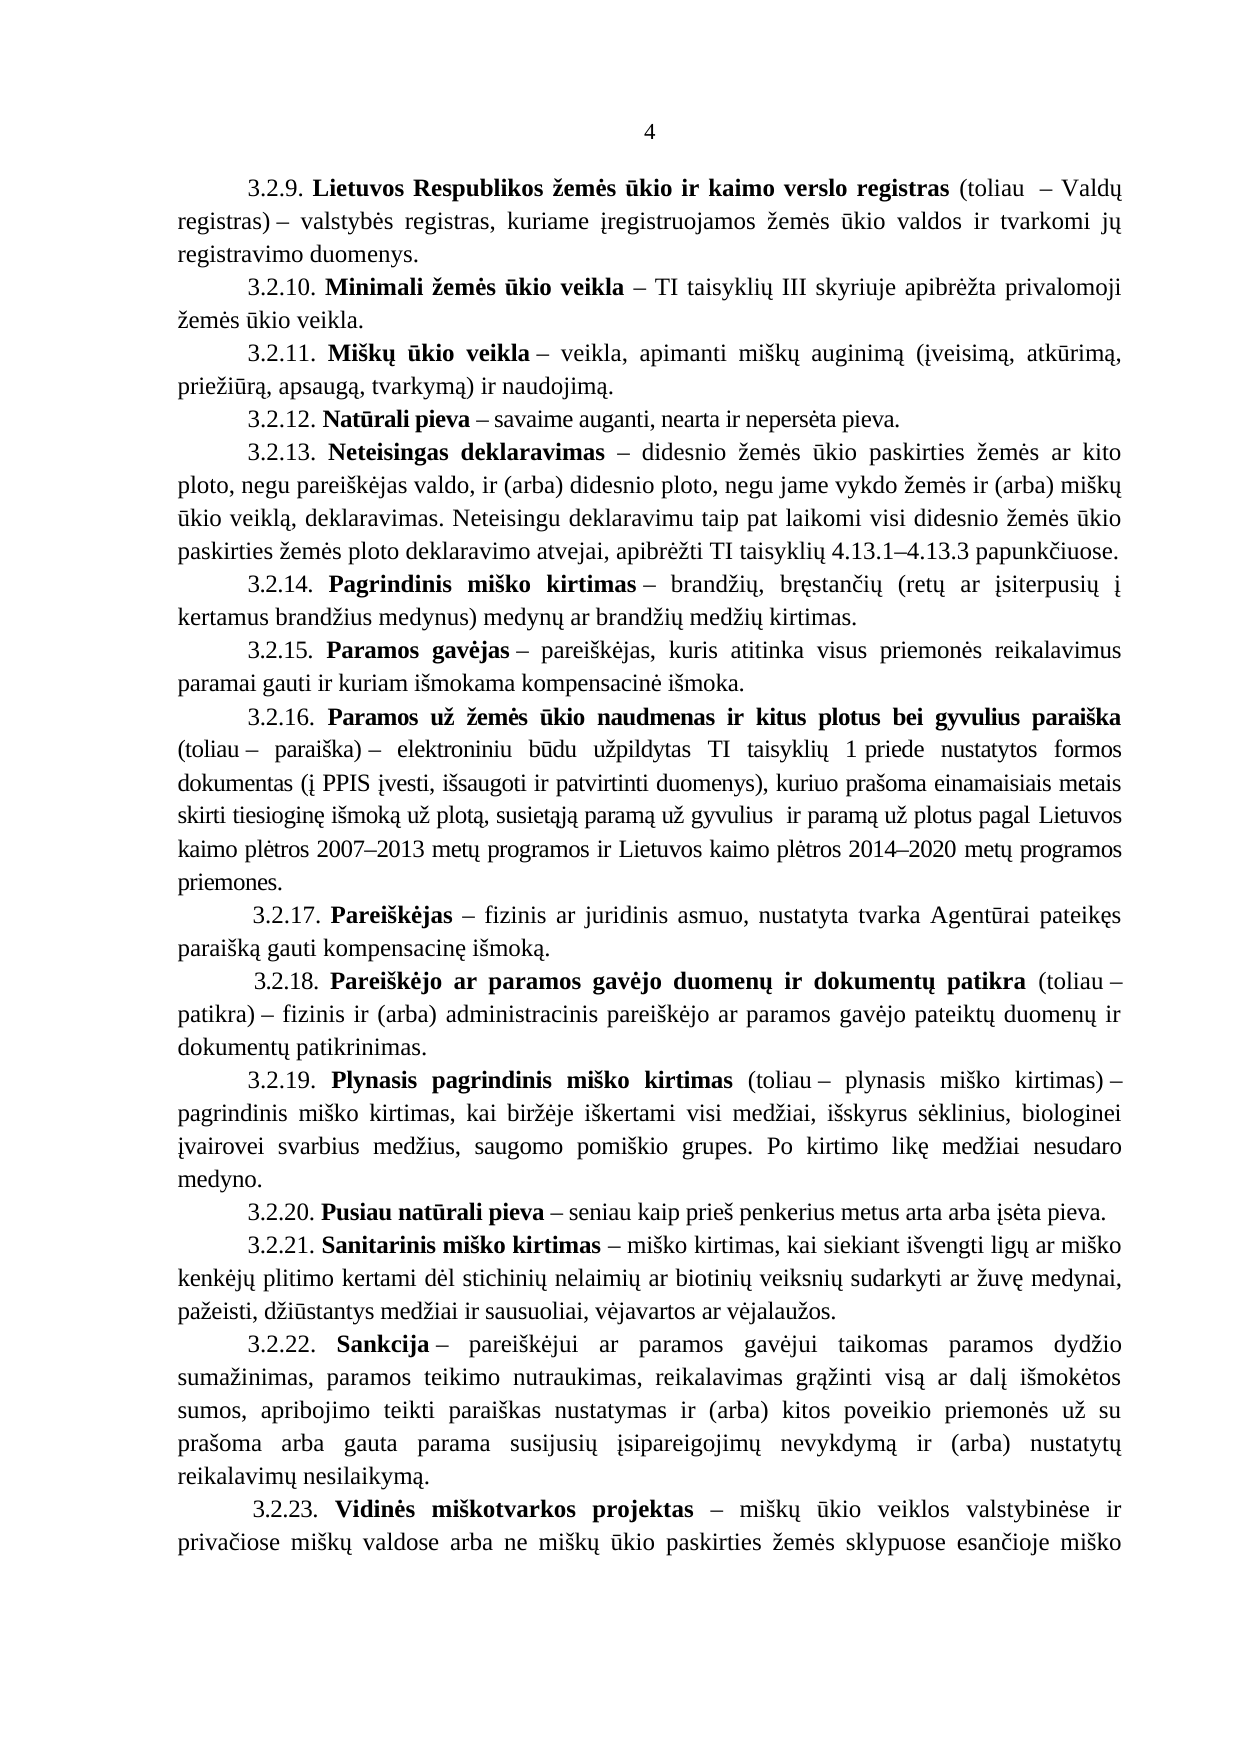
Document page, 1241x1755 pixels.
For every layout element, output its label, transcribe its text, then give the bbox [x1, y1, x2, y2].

text 3.2.10. Minimali žemės ūkio veikla – TI taisyklių III skyriuje apibrėžta privalomoji žemės ūkio veikla. [177, 272, 1122, 334]
text 3.2.14. Pagrindinis miško kirtimas – brandžių, bręstančių (retų ar įsiterpusių į kertamus brandžius medynus) medynų ar brandžių medžių kirtimas. [177, 569, 1122, 631]
text 3.2.18. Pareiškėjo ar paramos gavėjo duomenų ir dokumentų patikra (toliau – patikra) – fizinis ir (arba) administracinis pareiškėjo ar paramos gavėjo pateiktų duomenų ir dokumentų patikrinimas. [177, 966, 1122, 1061]
text 3.2.15. Paramos gavėjas – pareiškėjas, kuris atitinka visus priemonės reikalavimus paramai gauti ir kuriam išmokama kompensacinė išmoka. [177, 636, 1122, 697]
text 3.2.16. Paramos už žemės ūkio naudmenas ir kitus plotus bei gyvulius paraiška (toliau – paraiška) – elektroniniu būdu užpildytas TI taisyklių 1 priede nustatytos formos dokumentas (į PPIS įvesti, išsaugoti ir patvirtinti duomenys), kuriuo prašoma einamaisiais metais skirti tiesioginę išmoką už plotą, susietąją paramą už gyvulius ir paramą už plotus pagal Lietuvos kaimo plėtros 2007–2013 metų programos ir Lietuvos kaimo plėtros 2014–2020 metų programos priemones. [177, 702, 1122, 895]
text 3.2.21. Sanitarinis miško kirtimas – miško kirtimas, kai siekiant išvengti ligų ar miško kenkėjų plitimo kertami dėl stichinių nelaimių ar biotinių veiksnių sudarkyti ar žuvę medynai, pažeisti, džiūstantys medžiai ir sausuoliai, vėjavartos ar vėjalaužos. [177, 1230, 1122, 1325]
text 3.2.9. Lietuvos Respublikos žemės ūkio ir kaimo verslo registras (toliau – Valdų registras) – valstybės registras, kuriame įregistruojamos žemės ūkio valdos ir tvarkomi jų registravimo duomenys. [177, 173, 1122, 268]
text 3.2.17. Pareiškėjas – fizinis ar juridinis asmuo, nustatyta tvarka Agentūrai pateikęs paraišką gauti kompensacinę išmoką. [177, 900, 1122, 961]
text 3.2.19. Plynasis pagrindinis miško kirtimas (toliau – plynasis miško kirtimas) – pagrindinis miško kirtimas, kai biržėje iškertami visi medžiai, išskyrus sėklinius, biologinei įvairovei svarbius medžius, saugomo pomiškio grupes. Po kirtimo likę medžiai nesudaro medyno. [177, 1065, 1122, 1193]
text 3.2.22. Sankcija – pareiškėjui ar paramos gavėjui taikomas paramos dydžio sumažinimas, paramos teikimo nutraukimas, reikalavimas grąžinti visą ar dalį išmokėtos sumos, apribojimo teikti paraiškas nustatymas ir (arba) kitos poveikio priemonės už su prašoma arba gauta parama susijusių įsipareigojimų nevykdymą ir (arba) nustatytų reikalavimų nesilaikymą. [177, 1329, 1122, 1490]
text 3.2.13. Neteisingas deklaravimas – didesnio žemės ūkio paskirties žemės ar kito ploto, negu pareiškėjas valdo, ir (arba) didesnio ploto, negu jame vykdo žemės ir (arba) miškų ūkio veiklą, deklaravimas. Neteisingu deklaravimu taip pat laikomi visi didesnio žemės ūkio paskirties žemės ploto deklaravimo atvejai, apibrėžti TI taisyklių 4.13.1–4.13.3 papunkčiuose. [177, 437, 1122, 565]
text 3.2.20. Pusiau natūrali pieva – seniau kaip prieš penkerius metus arta arba įsėta pieva. [177, 1197, 1122, 1226]
text 3.2.23. Vidinės miškotvarkos projektas – miškų ūkio veiklos valstybinėse ir privačiose miškų valdose arba ne miškų ūkio paskirties žemės sklypuose esančioje miško [177, 1494, 1122, 1556]
text 3.2.11. Miškų ūkio veikla – veikla, apimanti miškų auginimą (įveisimą, atkūrimą, priežiūrą, apsaugą, tvarkymą) ir naudojimą. [177, 338, 1122, 400]
text 3.2.12. Natūrali pieva – savaime auganti, nearta ir nepersėta pieva. [177, 404, 1122, 433]
